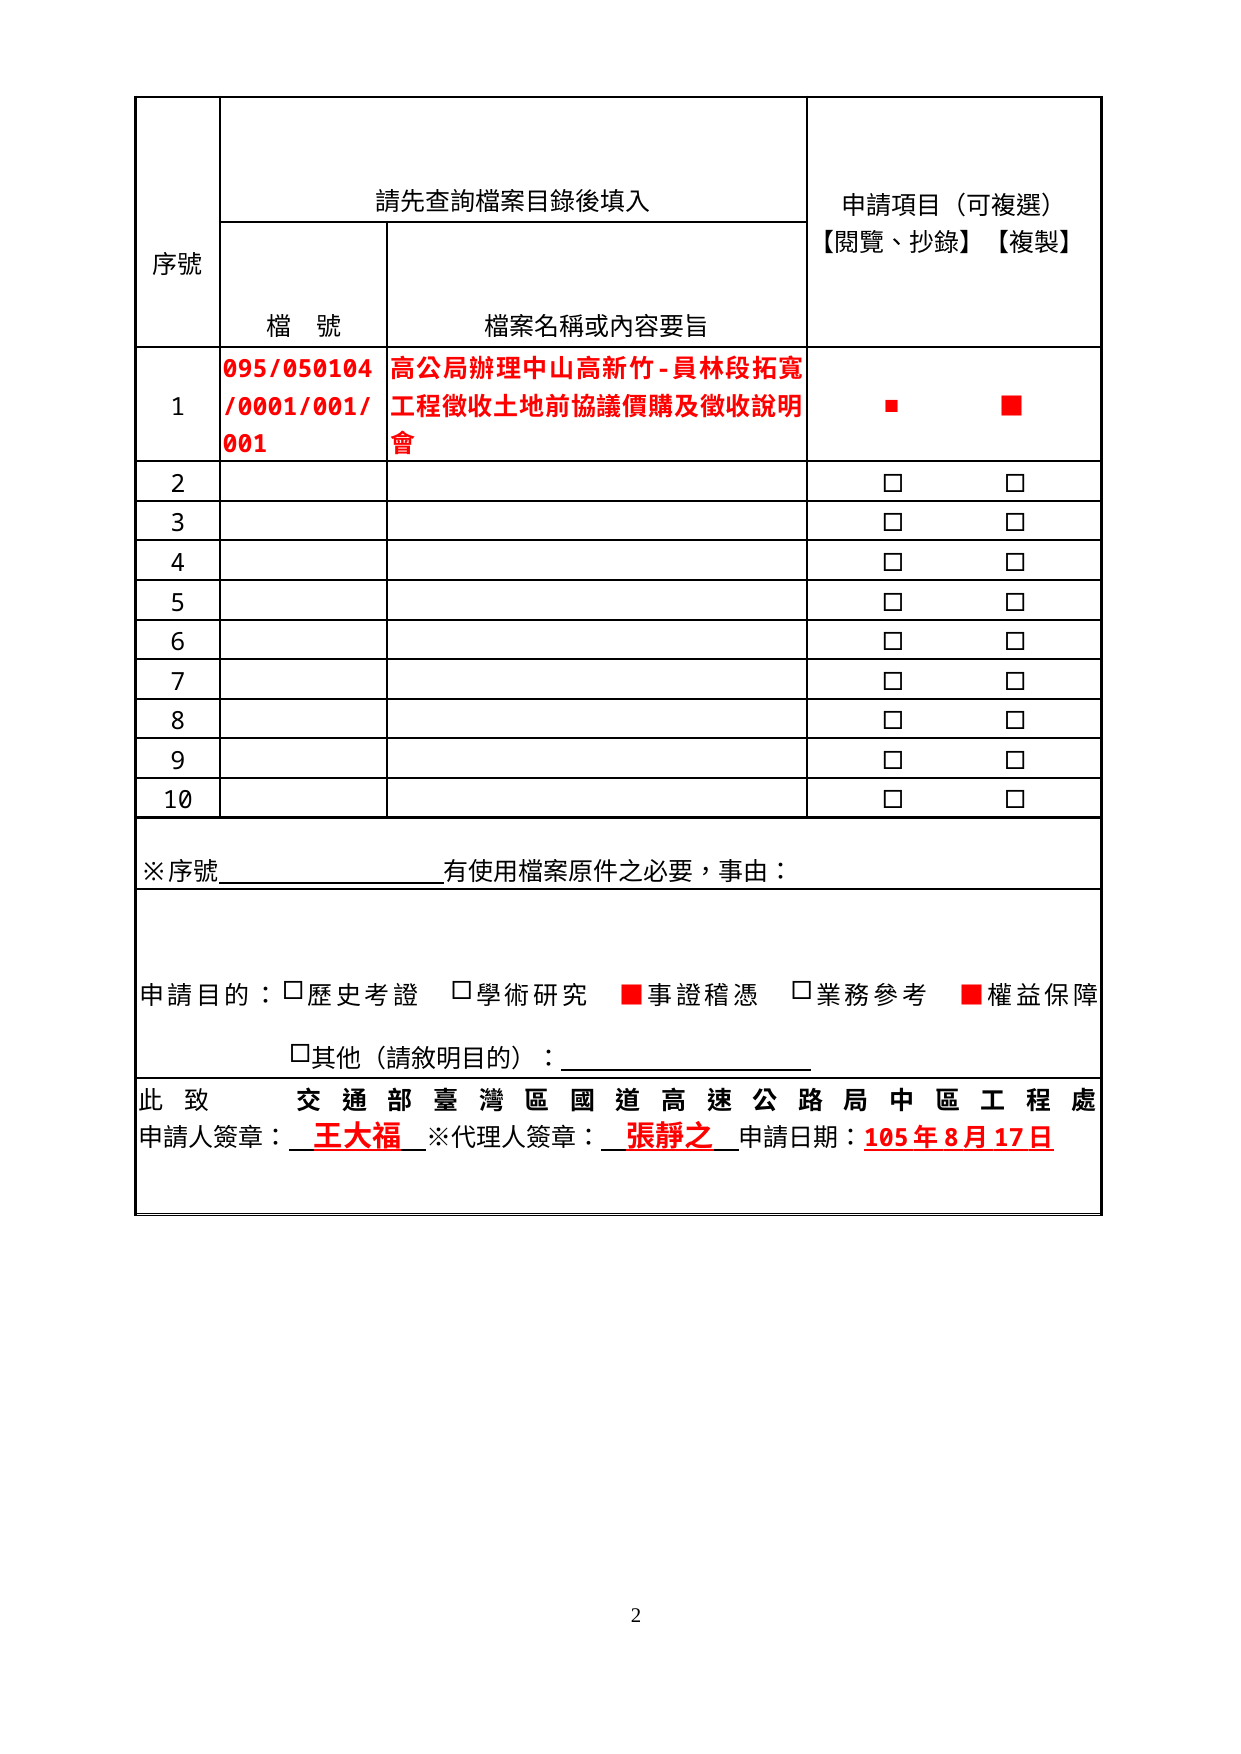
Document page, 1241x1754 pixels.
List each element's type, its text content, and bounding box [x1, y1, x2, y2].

table_cell 8 [137, 700, 219, 737]
table_cell   [808, 779, 1100, 816]
table_cell [388, 462, 806, 500]
table_cell 請先查詢檔案目錄後填入 [221, 98, 806, 221]
table_cell [221, 541, 386, 579]
table_cell 申請目的：歷史考證 學術研究 ■事證稽憑 業務參考 ■權益保障 其他（請敘明目的）： [137, 890, 1100, 1077]
table_cell 1 [137, 348, 219, 460]
table_cell 3 [137, 502, 219, 539]
table_cell [388, 541, 806, 579]
table_cell [388, 700, 806, 737]
table_cell 2 [137, 462, 219, 500]
table_cell 此致 交通部臺灣區國道高速公路局中區工程處 申請人簽章： 王大福 ※代理人簽章： 張靜之 申請日期：105年8月17日 [137, 1079, 1100, 1213]
table_cell [221, 621, 386, 658]
table_cell [221, 660, 386, 698]
table_cell   [808, 660, 1100, 698]
table_cell [221, 700, 386, 737]
table_cell 9 [137, 739, 219, 777]
table_cell [221, 739, 386, 777]
table_cell ※序號 有使用檔案原件之必要，事由： [137, 819, 1100, 888]
table_cell   [808, 462, 1100, 500]
table_cell [221, 502, 386, 539]
table_cell 7 [137, 660, 219, 698]
table_cell [388, 779, 806, 816]
table_cell 5 [137, 581, 219, 618]
table_cell [388, 621, 806, 658]
table_cell 4 [137, 541, 219, 579]
table_cell 檔 號 [221, 223, 386, 346]
table_cell [388, 502, 806, 539]
table_cell 檔案名稱或內容要旨 [388, 223, 806, 346]
table_cell 申請項目（可複選） 【閱覽、抄錄】【複製】 [808, 98, 1100, 346]
table_cell [221, 581, 386, 618]
table_cell   [808, 621, 1100, 658]
table_cell 10 [137, 779, 219, 816]
table_cell [388, 660, 806, 698]
table_cell 095/050104/0001/001/001 [221, 348, 386, 460]
table_cell   [808, 581, 1100, 618]
table_cell   [808, 739, 1100, 777]
table_cell   [808, 700, 1100, 737]
table_cell 序號 [137, 98, 219, 346]
table_cell ■ ■ [808, 348, 1100, 460]
table_cell   [808, 502, 1100, 539]
table_cell [388, 739, 806, 777]
table_cell [221, 462, 386, 500]
table_cell 6 [137, 621, 219, 658]
table_cell [388, 581, 806, 618]
table_cell 高公局辦理中山高新竹-員林段拓寬工程徵收土地前協議價購及徵收說明會 [388, 348, 806, 460]
table_cell [221, 779, 386, 816]
table_cell   [808, 541, 1100, 579]
